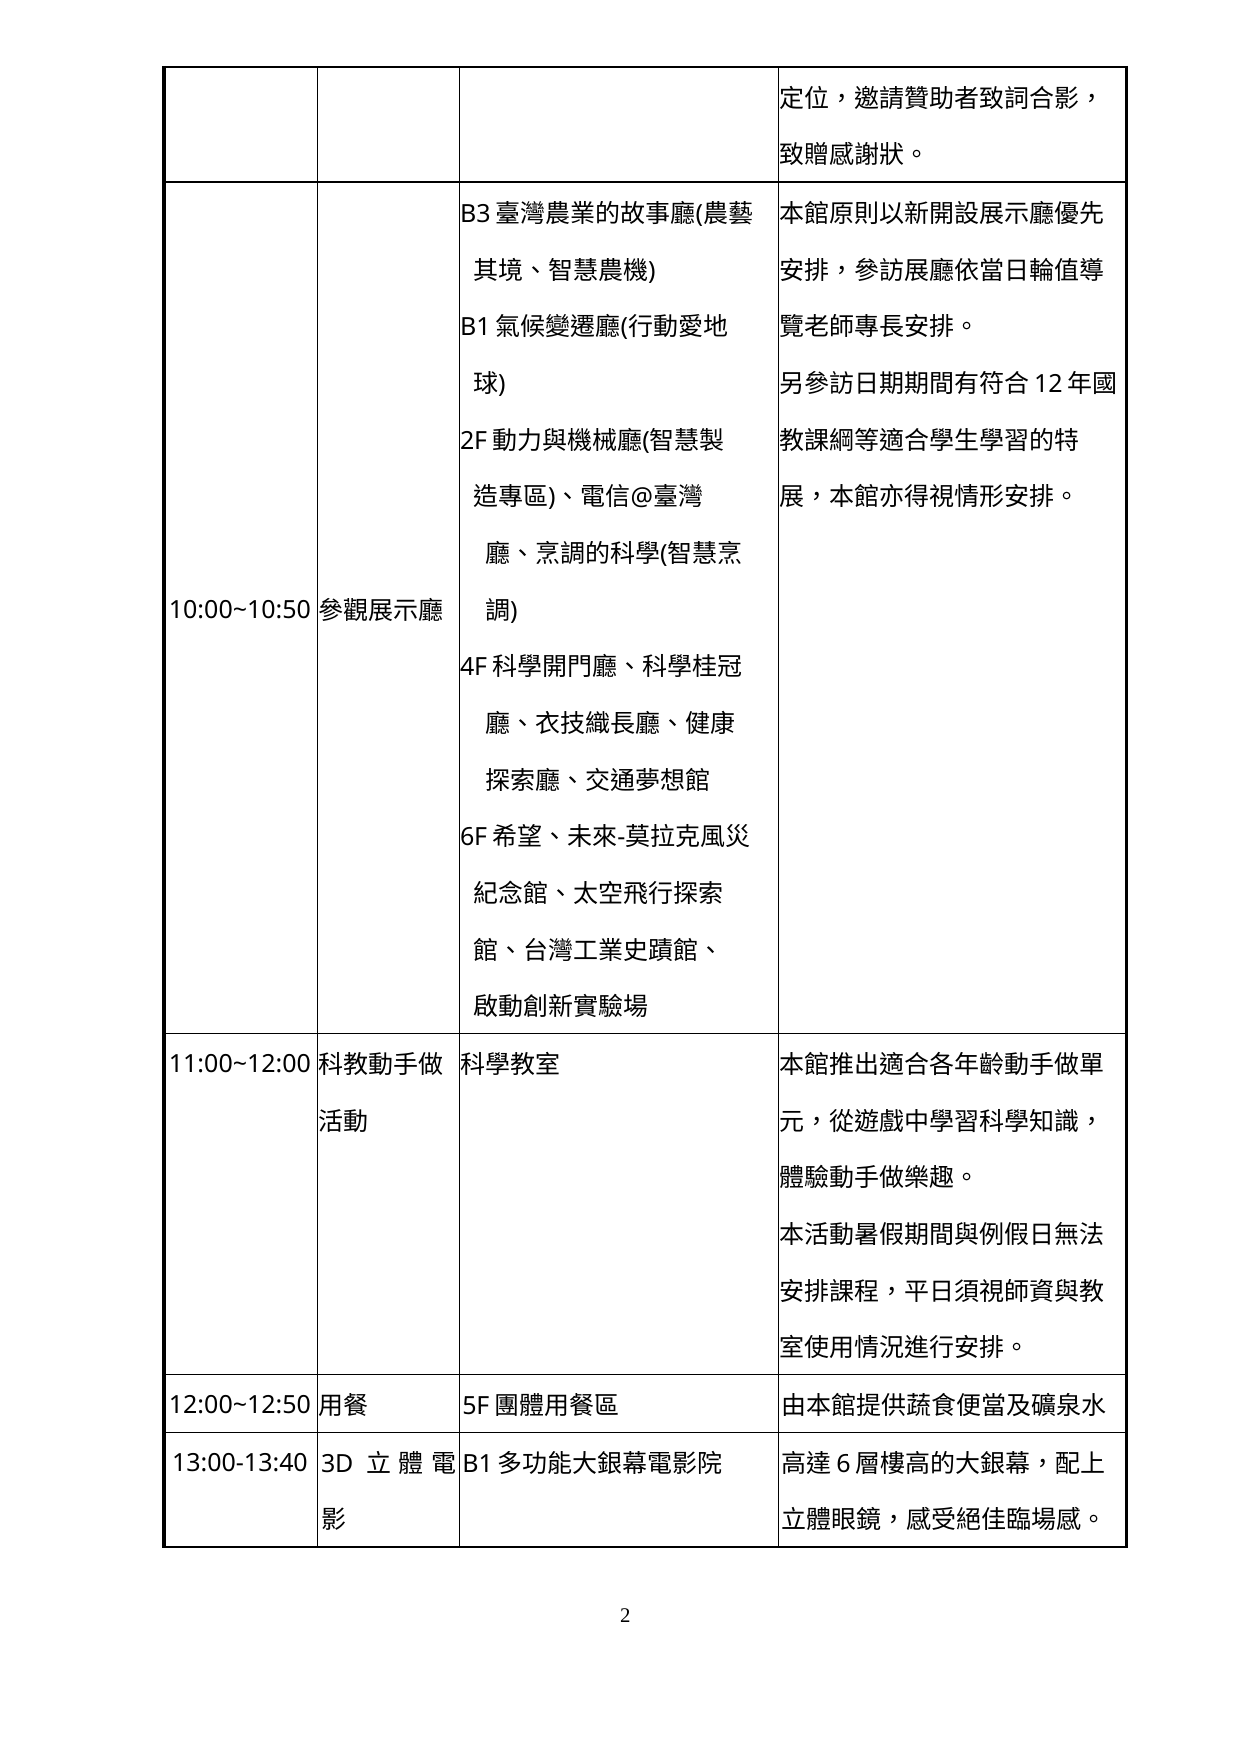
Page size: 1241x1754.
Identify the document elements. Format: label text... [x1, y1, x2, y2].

table_cell 11:00~12:00 [166, 1034, 317, 1374]
table_cell [166, 68, 317, 181]
table_cell 本館原則以新開設展示廳優先安排，參訪展廳依當日輪值導覽老師專長安排。 另參訪日期期間有符合12年國教課綱等適合學生學習的特展，本館亦得視情形安排。 [779, 183, 1125, 1033]
table_cell 3D立體電影 [318, 1433, 459, 1546]
table_cell [460, 68, 778, 181]
table_cell 科教動手做 活動 [318, 1034, 459, 1374]
table_cell 科學教室 [460, 1034, 778, 1374]
table_cell 5F團體用餐區 [460, 1375, 778, 1432]
table_cell 由本館提供蔬食便當及礦泉水 [779, 1375, 1125, 1432]
table_cell 10:00~10:50 [166, 183, 317, 1033]
table_cell B1多功能大銀幕電影院 [460, 1433, 778, 1546]
table_cell 12:00~12:50 [166, 1375, 317, 1432]
table_cell 13:00-13:40 [166, 1433, 317, 1546]
table_cell 參觀展示廳 [318, 183, 459, 1033]
table_cell 高達6層樓高的大銀幕，配上立體眼鏡，感受絕佳臨場感。 [779, 1433, 1125, 1546]
table_cell [318, 68, 459, 181]
table_cell 用餐 [318, 1375, 459, 1432]
table_cell 本館推出適合各年齡動手做單元，從遊戲中學習科學知識，體驗動手做樂趣。 本活動暑假期間與例假日無法安排課程，平日須視師資與教室使用情況進行安排。 [779, 1034, 1125, 1374]
table_cell B3臺灣農業的故事廳(農藝 其境、智慧農機) B1氣候變遷廳(行動愛地 球) 2F動力與機械廳(智慧製 造專區)、電信@臺灣 廳、烹調的科學(智慧烹 調) 4F科學開門廳、科學桂冠 廳、衣技織長廳、健康 探索廳、交通夢想館 6F希望、未來-莫拉克風災 紀念館、太空飛行探索 館、台灣工業史蹟館、 啟動創新實驗場 [460, 183, 778, 1033]
table_cell 定位，邀請贊助者致詞合影，致贈感謝狀。 [779, 68, 1125, 181]
